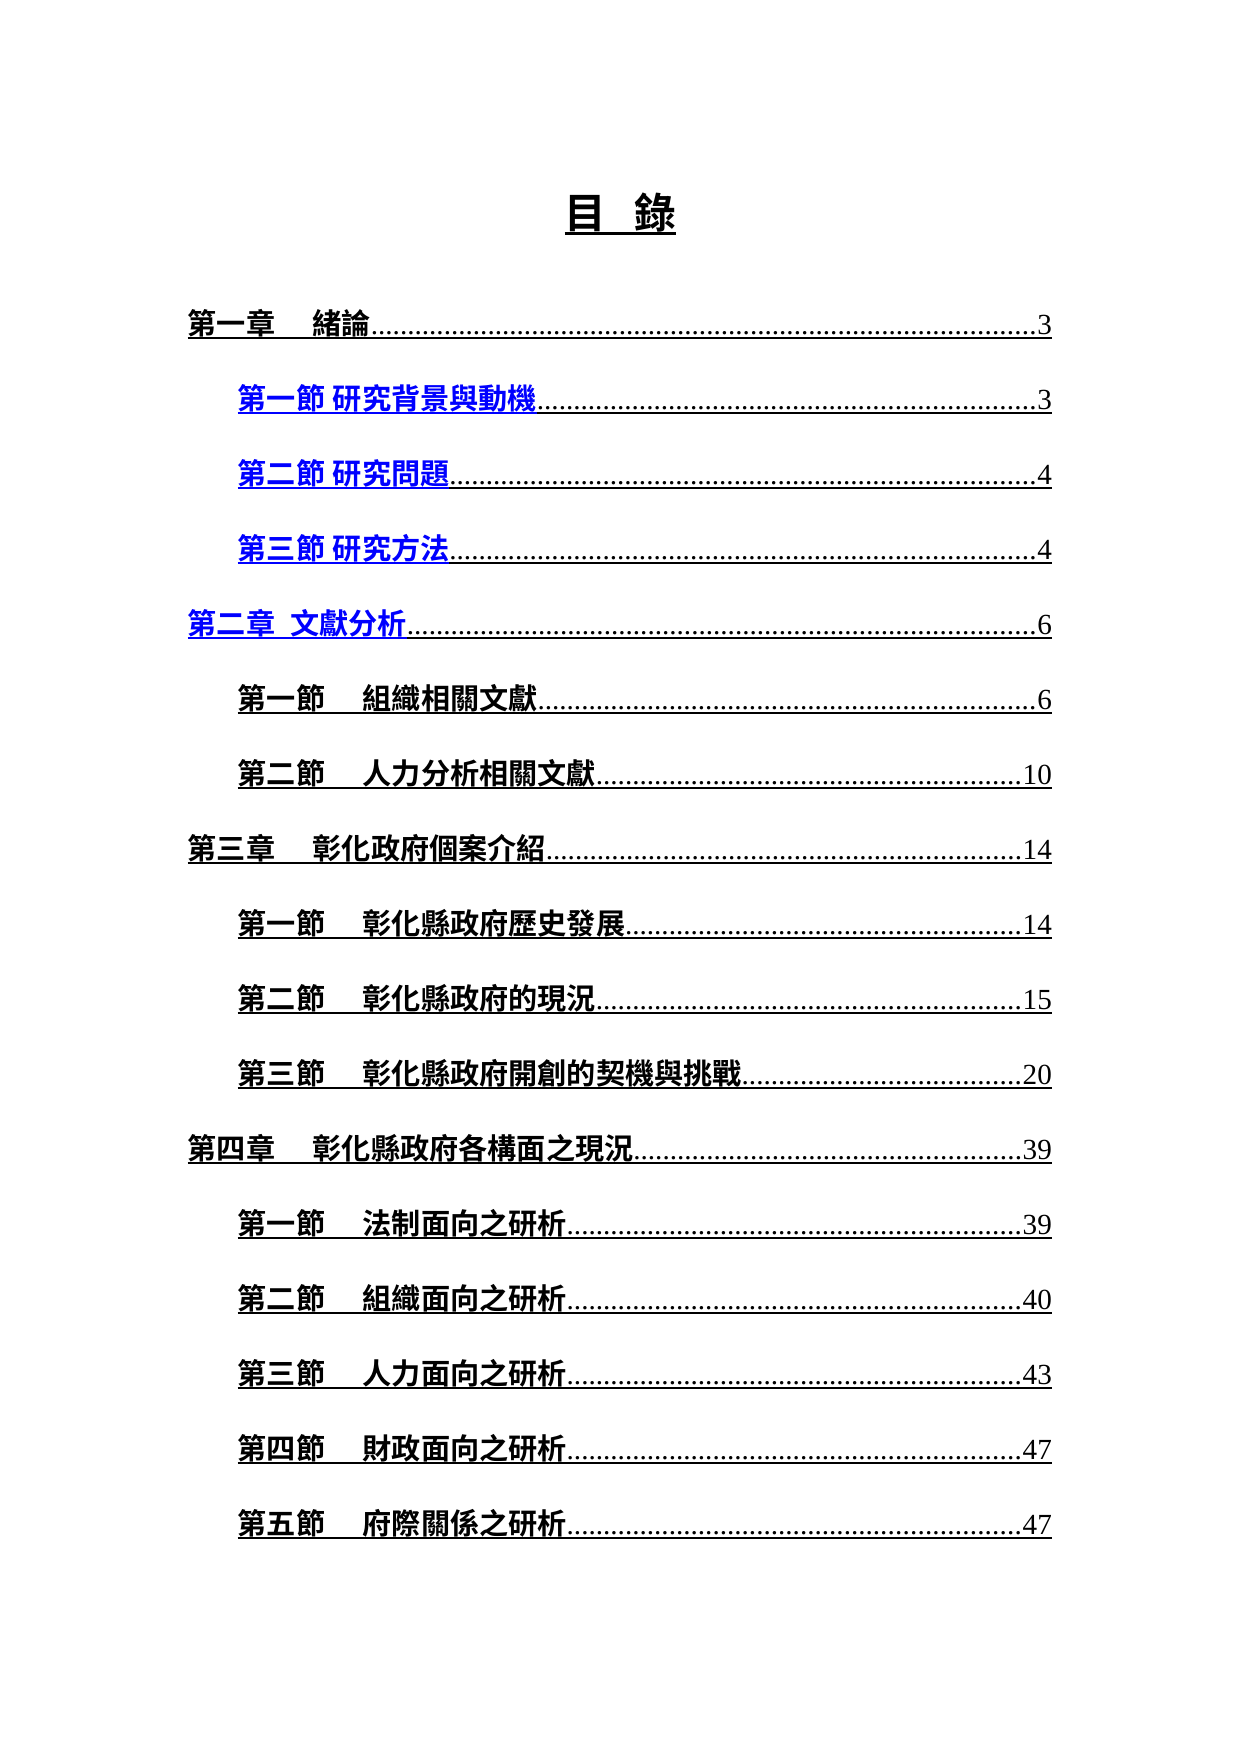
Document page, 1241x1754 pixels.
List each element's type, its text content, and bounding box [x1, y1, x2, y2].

text 目 錄 [187, 173, 1053, 248]
text 第二章 文獻分析 6 [187, 586, 1053, 661]
text 第三節 彰化縣政府開創的契機與挑戰 20 [237, 1036, 1053, 1111]
text 第二節 彰化縣政府的現況 15 [237, 961, 1053, 1036]
text 第四節 財政面向之研析 47 [237, 1411, 1053, 1486]
text 第一章 緒論 3 [187, 286, 1053, 361]
text 第一節 組織相關文獻 6 [237, 661, 1053, 736]
text 第三節 人力面向之研析 43 [237, 1336, 1053, 1411]
text 第一節 研究背景與動機 3 [237, 361, 1053, 436]
text 第一節 彰化縣政府歷史發展 14 [237, 886, 1053, 961]
text 第四章 彰化縣政府各構面之現況 39 [187, 1111, 1053, 1186]
text 第二節 人力分析相關文獻 10 [237, 736, 1053, 811]
text 第二節 組織面向之研析 40 [237, 1261, 1053, 1336]
text 第一節 法制面向之研析 39 [237, 1186, 1053, 1261]
text 第五節 府際關係之研析 47 [237, 1486, 1053, 1561]
text 第二節 研究問題 4 [237, 436, 1053, 511]
text 第三節 研究方法 4 [237, 511, 1053, 586]
text 第三章 彰化政府個案介紹 14 [187, 811, 1053, 886]
